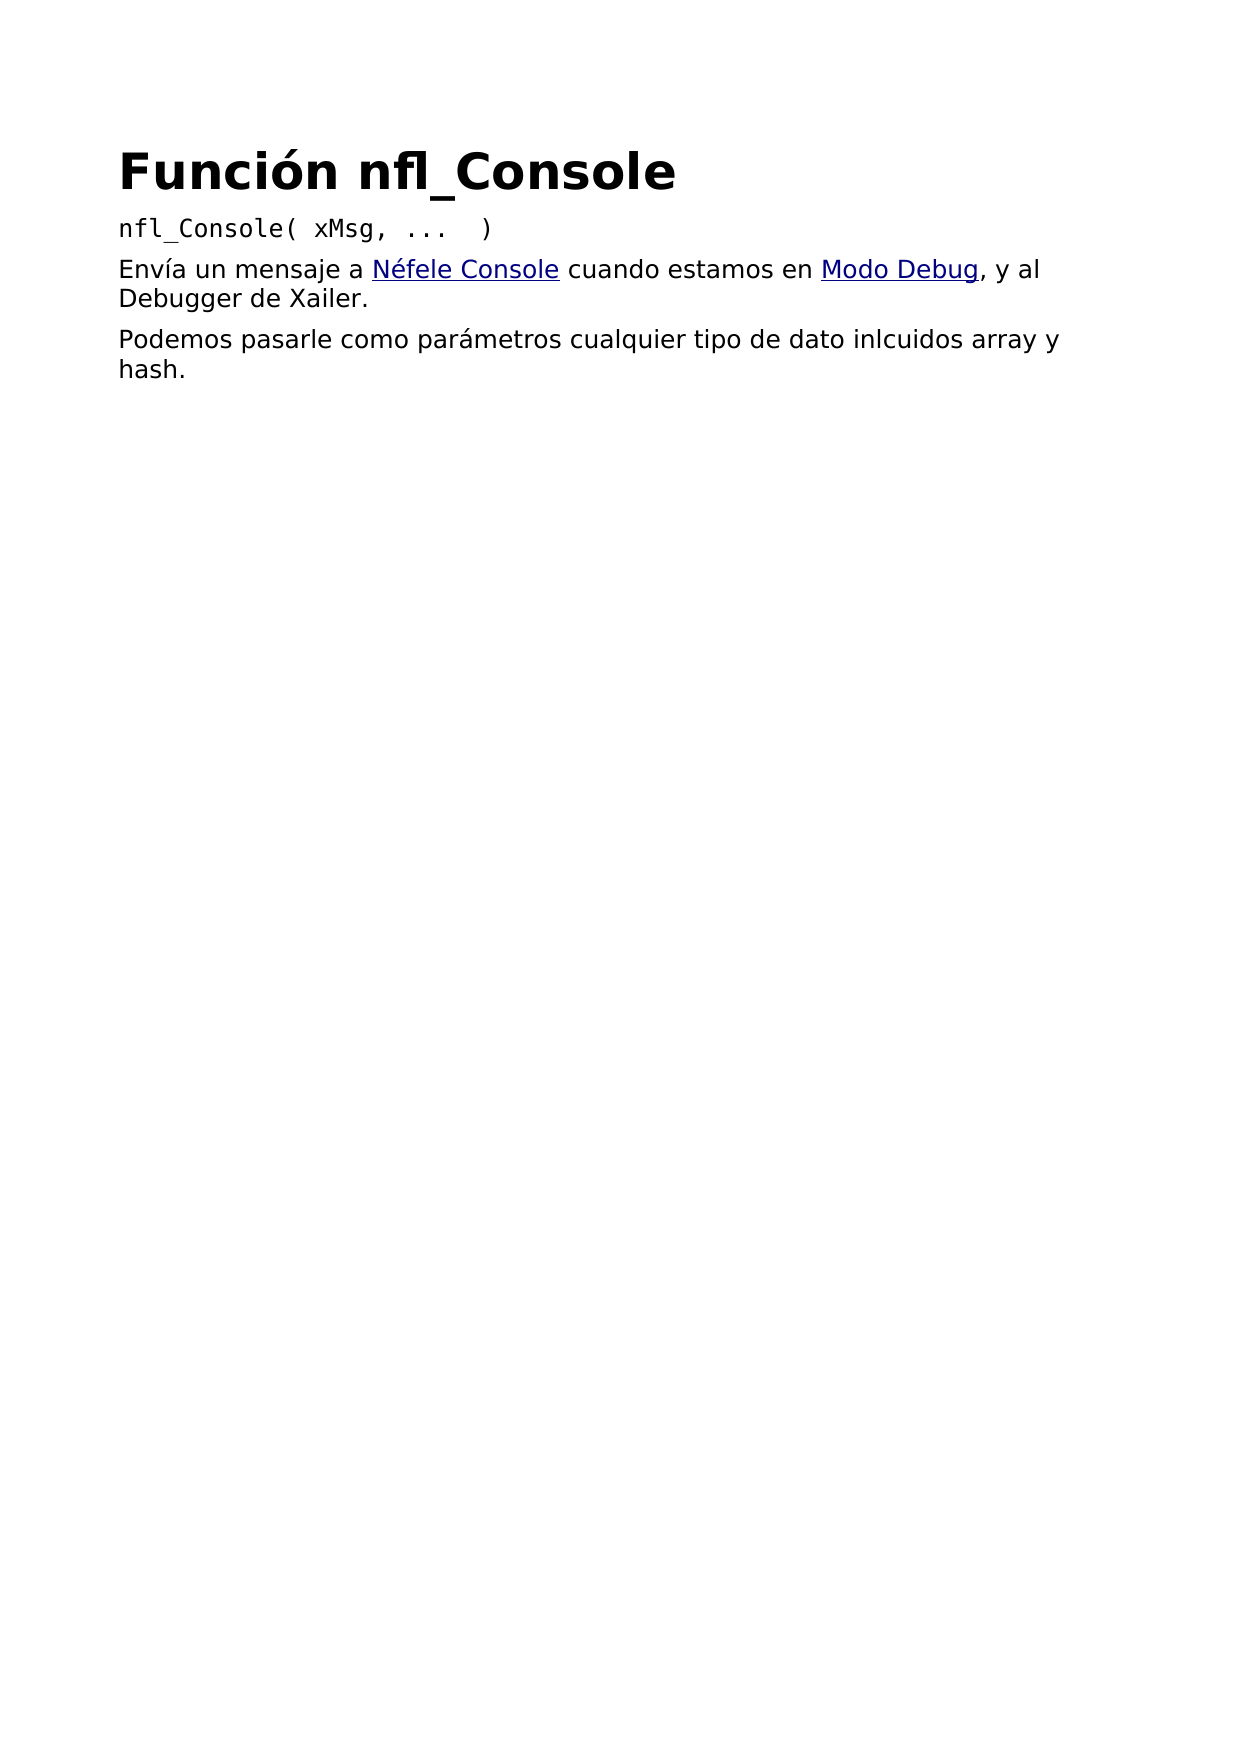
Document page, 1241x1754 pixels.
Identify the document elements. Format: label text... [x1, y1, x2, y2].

text nfl_Console( xMsg, ... ) [118, 214, 1122, 243]
subtitle Función nfl_Console [118, 143, 1122, 201]
text Envía un mensaje a Néfele Console cuando estamos en Modo Debug, y al Debugger de Xailer. [118, 255, 1122, 313]
text Podemos pasarle como parámetros cualquier tipo de dato inlcuidos array y hash. [118, 326, 1122, 384]
